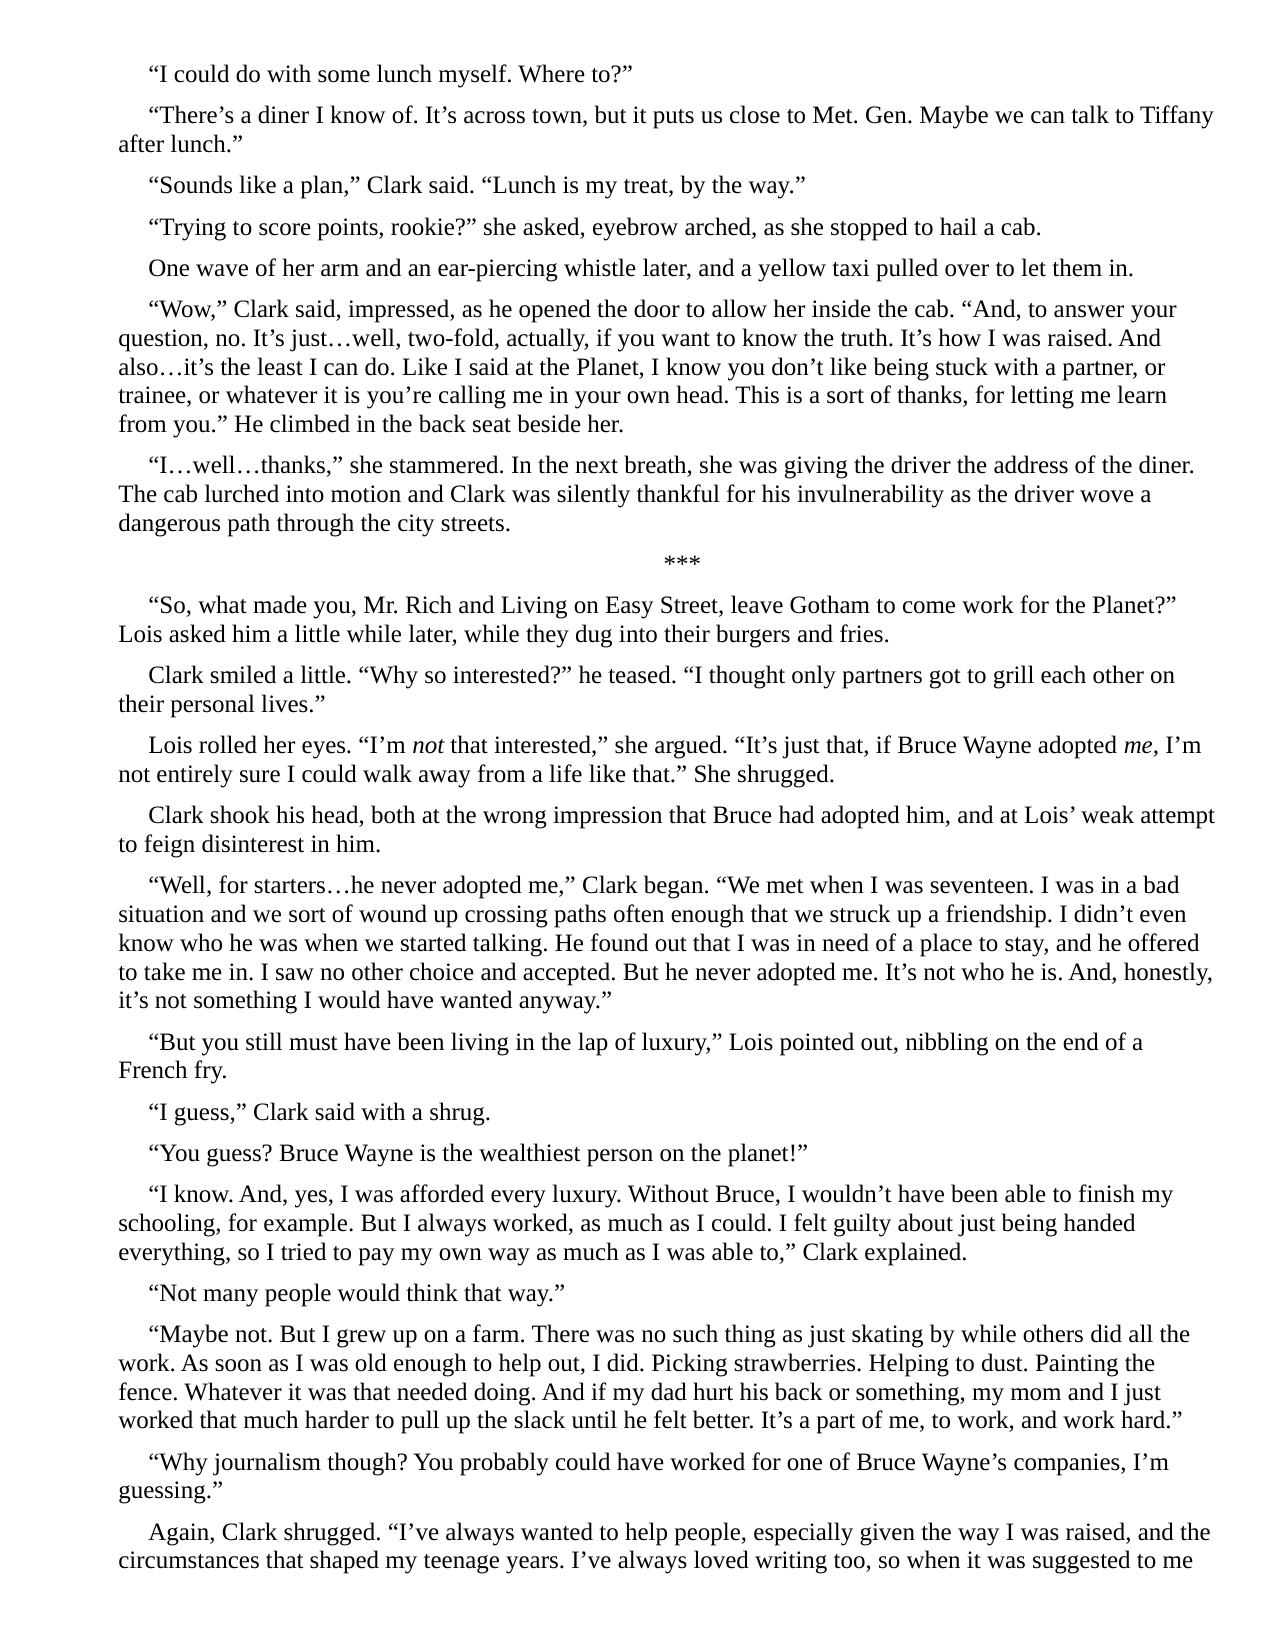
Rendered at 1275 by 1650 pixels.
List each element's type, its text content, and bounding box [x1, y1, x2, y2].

text “Not many people would think that way.” [118, 1278, 1216, 1307]
text “There’s a diner I know of. It’s across town, but it puts us close to Met. Gen. Maybe we can talk to Tiffany after lunch.” [118, 100, 1216, 158]
text “Sounds like a plan,” Clark said. “Lunch is my treat, by the way.” [118, 170, 1216, 199]
text Again, Clark shrugged. “I’ve always wanted to help people, especially given the way I was raised, and the circumstances that shaped my teenage years. I’ve always loved writing too, so when it was suggested to me [118, 1517, 1216, 1574]
text “Wow,” Clark said, impressed, as he opened the door to allow her inside the cab. “And, to answer your question, no. It’s just…well, two-fold, actually, if you want to know the truth. It’s how I was raised. And also…it’s the least I can do. Like I said at the Planet, I know you don’t like being stuck with a partner, or trainee, or whatever it is you’re calling me in your own head. This is a sort of thanks, for letting me learn from you.” He climbed in the back seat beside her. [118, 294, 1216, 438]
text “Trying to score points, rookie?” she asked, eyebrow arched, as she stopped to hail a cab. [118, 212, 1216, 240]
text “I could do with some lunch myself. Where to?” [118, 59, 1216, 88]
text *** [118, 549, 1216, 578]
text “Maybe not. But I grew up on a farm. There was no such thing as just skating by while others did all the work. As soon as I was old enough to help out, I did. Picking strawberries. Helping to dust. Painting the fence. Whatever it was that needed doing. And if my dad hurt his back or something, my mom and I just worked that much harder to pull up the slack until he felt better. It’s a part of me, to work, and work hard.” [118, 1319, 1216, 1434]
text Lois rolled her eyes. “I’m not that interested,” she argued. “It’s just that, if Bruce Wayne adopted me, I’m not entirely sure I could walk away from a life like that.” She shrugged. [118, 730, 1216, 788]
text Clark shook his head, both at the wrong impression that Bruce had adopted him, and at Lois’ weak attempt to feign disinterest in him. [118, 800, 1216, 858]
text “I…well…thanks,” she stammered. In the next breath, she was giving the driver the address of the diner. The cab lurched into motion and Clark was silently thankful for his invulnerability as the driver wove a dangerous path through the city streets. [118, 450, 1216, 537]
text “I know. And, yes, I was afforded every luxury. Without Bruce, I wouldn’t have been able to finish my schooling, for example. But I always worked, as much as I could. I felt guilty about just being handed everything, so I tried to pay my own way as much as I was able to,” Clark explained. [118, 1179, 1216, 1265]
text “So, what made you, Mr. Rich and Living on Easy Street, leave Gotham to come work for the Planet?” Lois asked him a little while later, while they dug into their burgers and fries. [118, 590, 1216, 648]
text “Well, for starters…he never adopted me,” Clark began. “We met when I was seventeen. I was in a bad situation and we sort of wound up crossing paths often enough that we struck up a friendship. I didn’t even know who he was when we started talking. He found out that I was in need of a place to stay, and he offered to take me in. I saw no other choice and accepted. But he never adopted me. It’s not who he is. And, honestly, it’s not something I would have wanted anyway.” [118, 870, 1216, 1014]
text “Why journalism though? You probably could have worked for one of Bruce Wayne’s companies, I’m guessing.” [118, 1447, 1216, 1504]
text “I guess,” Clark said with a shrug. [118, 1097, 1216, 1125]
text One wave of her arm and an ear-piercing whistle later, and a yellow taxi pulled over to let them in. [118, 253, 1216, 282]
text “But you still must have been living in the lap of luxury,” Lois pointed out, nibbling on the end of a French fry. [118, 1027, 1216, 1084]
text “You guess? Bruce Wayne is the wealthiest person on the planet!” [118, 1138, 1216, 1167]
text Clark smiled a little. “Why so interested?” he teased. “I thought only partners got to grill each other on their personal lives.” [118, 660, 1216, 718]
